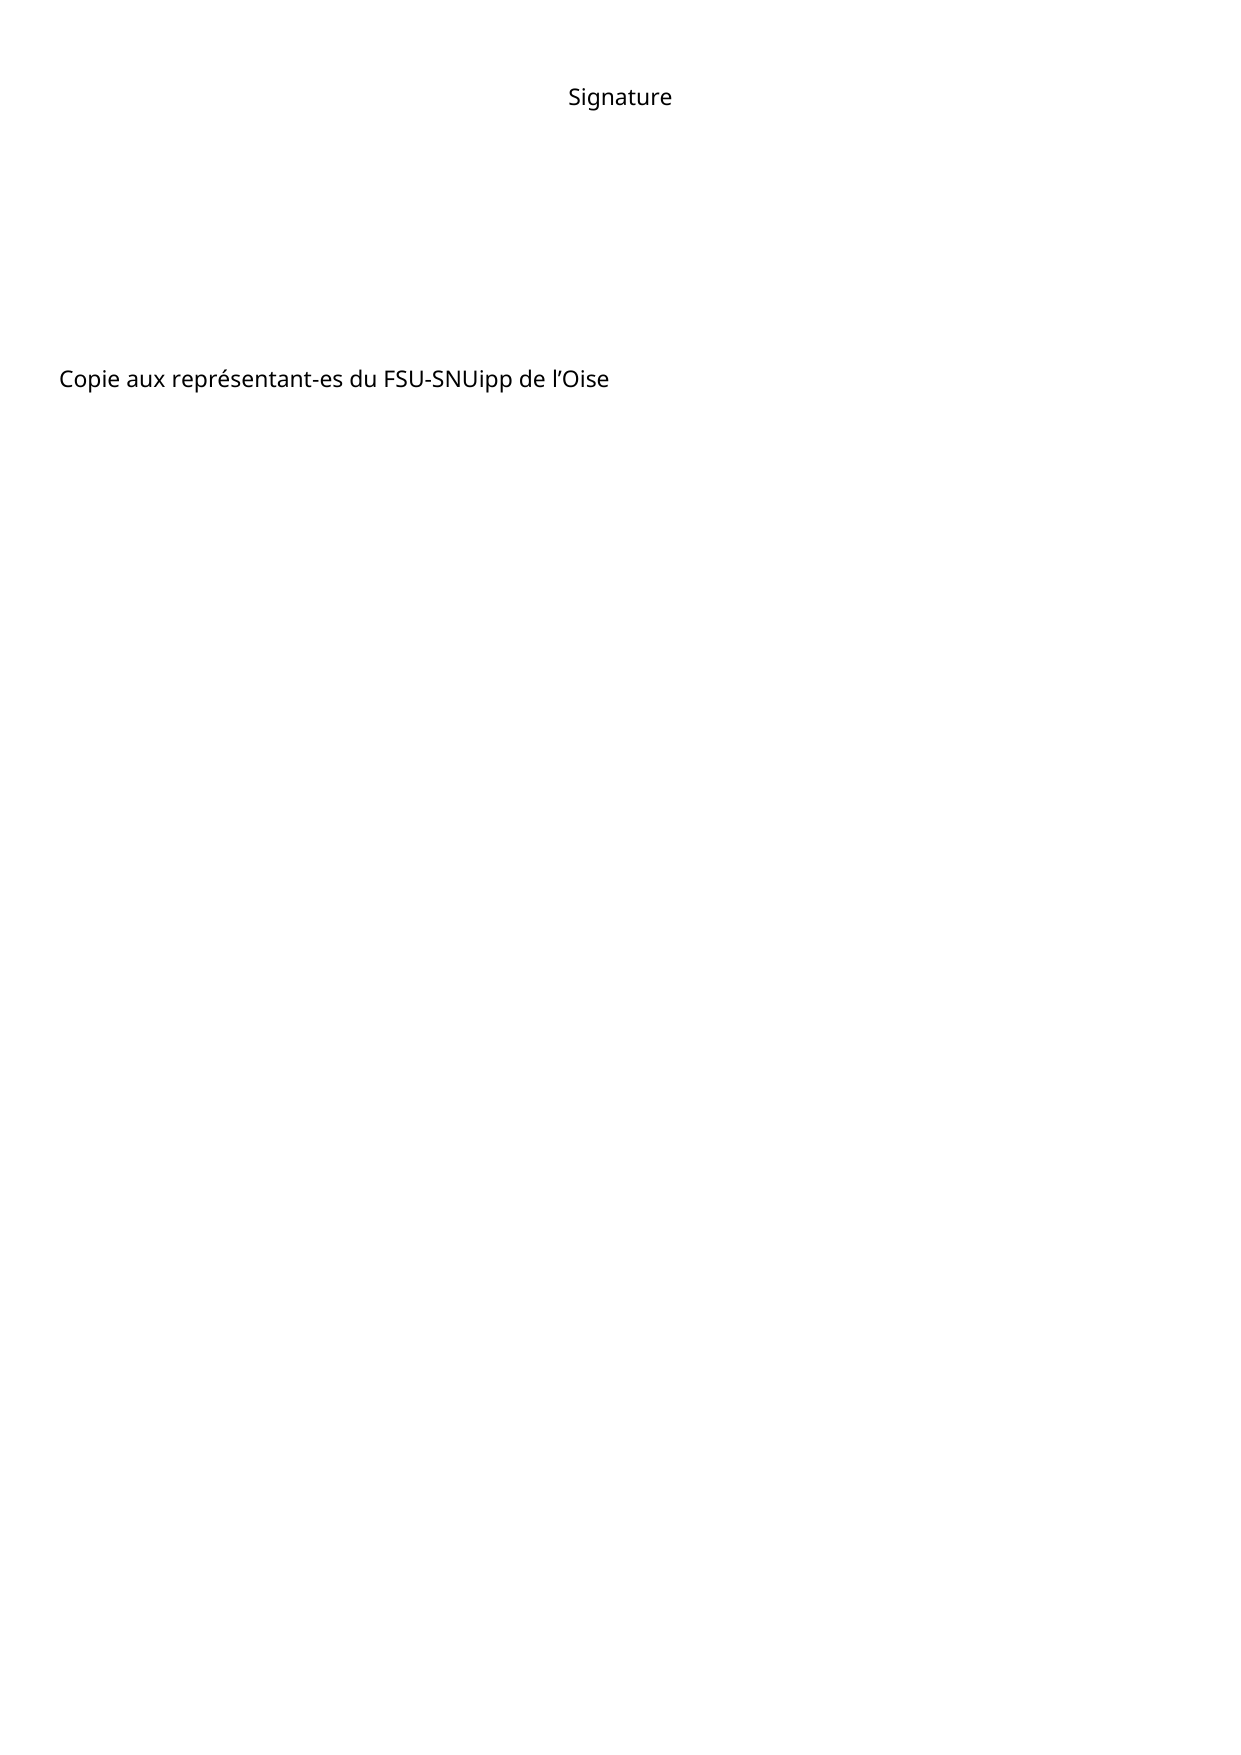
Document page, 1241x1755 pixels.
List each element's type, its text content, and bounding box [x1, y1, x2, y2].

text Copie aux représentant-es du FSU-SNUipp de l’Oise [59, 363, 862, 394]
text Signature [338, 81, 903, 112]
